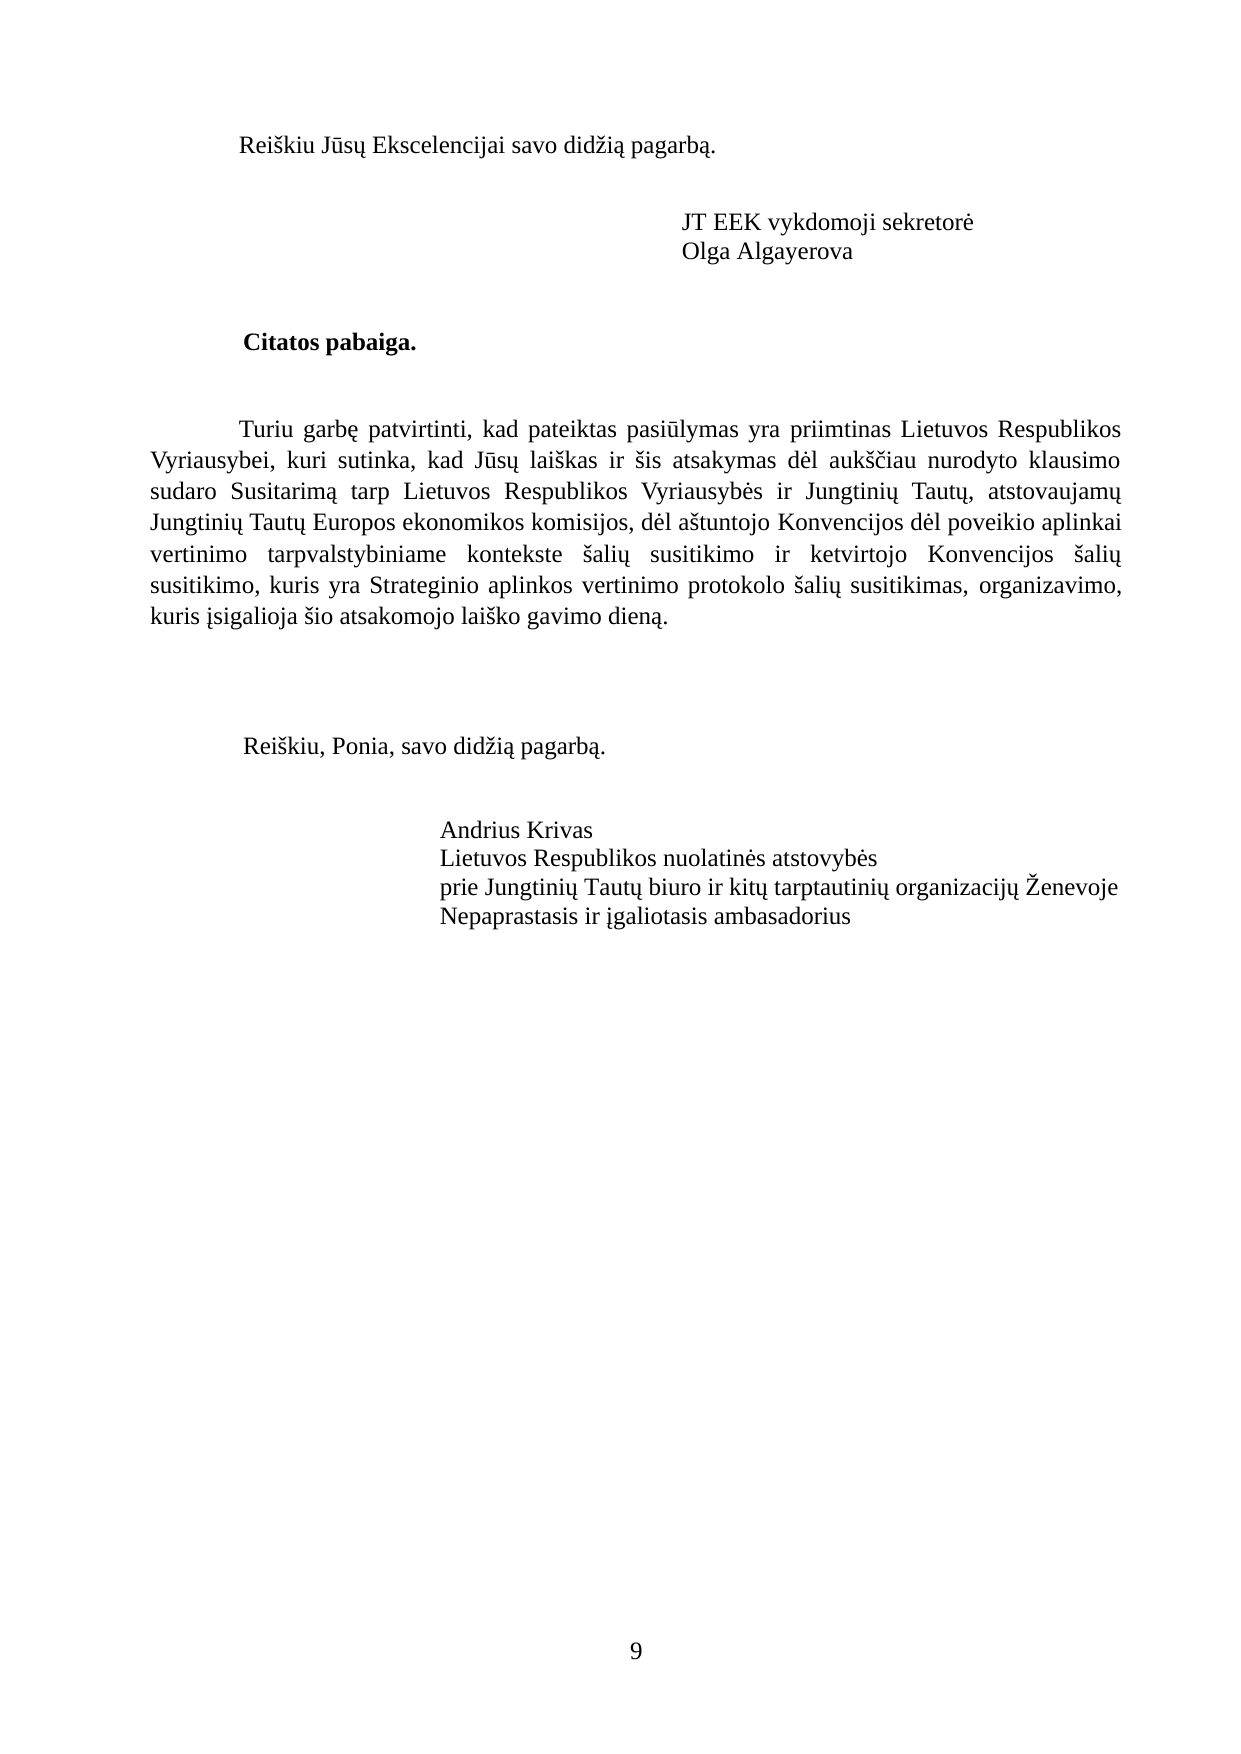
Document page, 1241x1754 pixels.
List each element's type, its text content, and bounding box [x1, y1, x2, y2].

text JT EEK vykdomoji sekretorė [150, 207, 1122, 236]
text Nepaprastasis ir įgaliotasis ambasadorius [375, 901, 1122, 930]
text Lietuvos Respublikos nuolatinės atstovybės [375, 843, 1122, 872]
text Reiškiu Jūsų Ekscelencijai savo didžią pagarbą. [150, 131, 1122, 159]
text Reiškiu, Ponia, savo didžią pagarbą. [154, 728, 1078, 759]
text Olga Algayerova [150, 236, 1122, 265]
text Turiu garbę patvirtinti, kad pateiktas pasiūlymas yra priimtinas Lietuvos Respublikos Vyriausybei, kuri sutinka, kad Jūsų laiškas ir šis atsakymas dėl aukščiau nurodyto klausimo sudaro Susitarimą tarp Lietuvos Respublikos Vyriausybės ir Jungtinių Tautų, atstovaujamų Jungtinių Tautų Europos ekonomikos komisijos, dėl aštuntojo Konvencijos dėl poveikio aplinkai vertinimo tarpvalstybiniame kontekste šalių susitikimo ir ketvirtojo Konvencijos šalių susitikimo, kuris yra Strateginio aplinkos vertinimo protokolo šalių susitikimas, organizavimo, kuris įsigalioja šio atsakomojo laiško gavimo dieną. [150, 411, 1122, 630]
text Citatos pabaiga. [154, 325, 1078, 356]
text prie Jungtinių Tautų biuro ir kitų tarptautinių organizacijų Ženevoje [375, 872, 1122, 901]
text Andrius Krivas [300, 815, 1122, 843]
